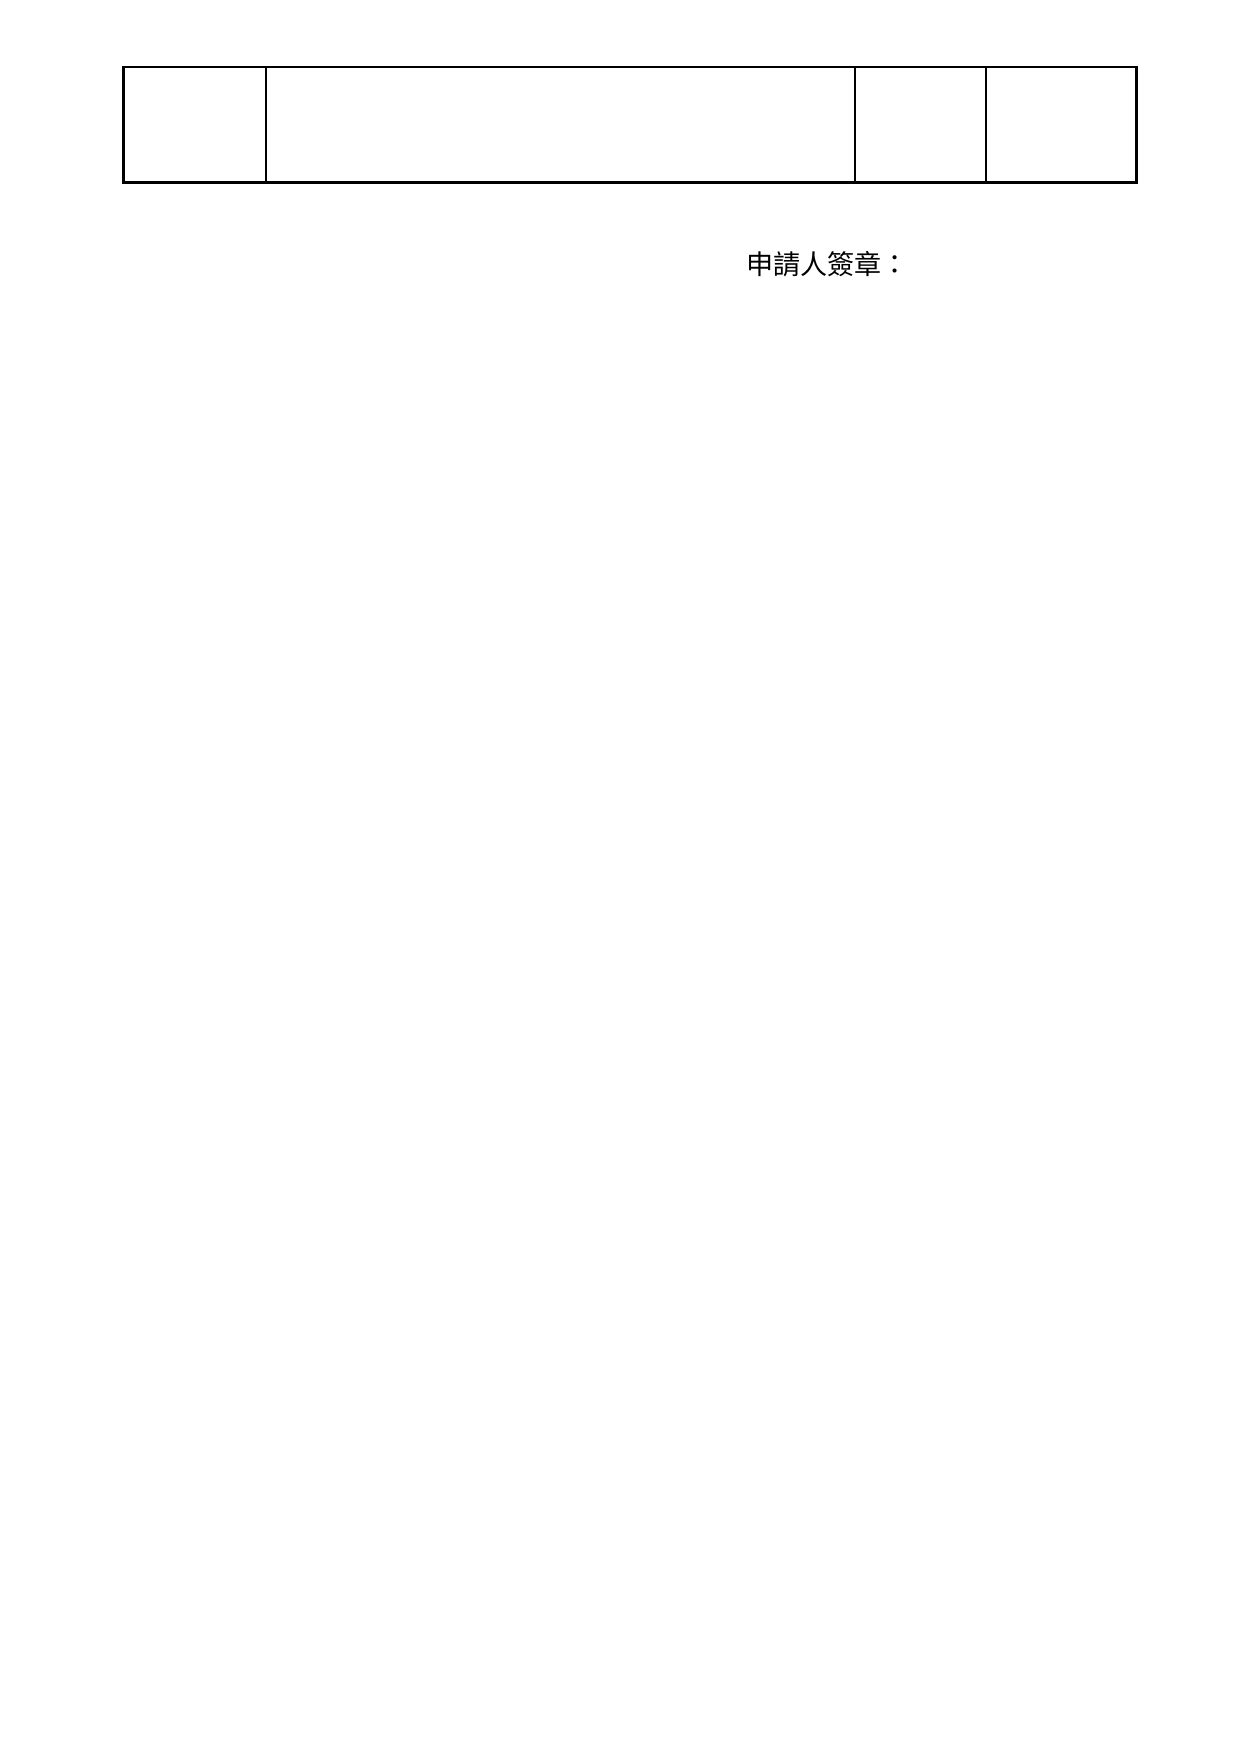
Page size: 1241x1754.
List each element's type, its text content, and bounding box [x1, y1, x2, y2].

table_cell [987, 68, 1135, 181]
table_cell [267, 68, 854, 181]
text 申請人簽章： [746, 243, 904, 282]
table_cell [125, 68, 265, 181]
table_cell [856, 68, 985, 181]
